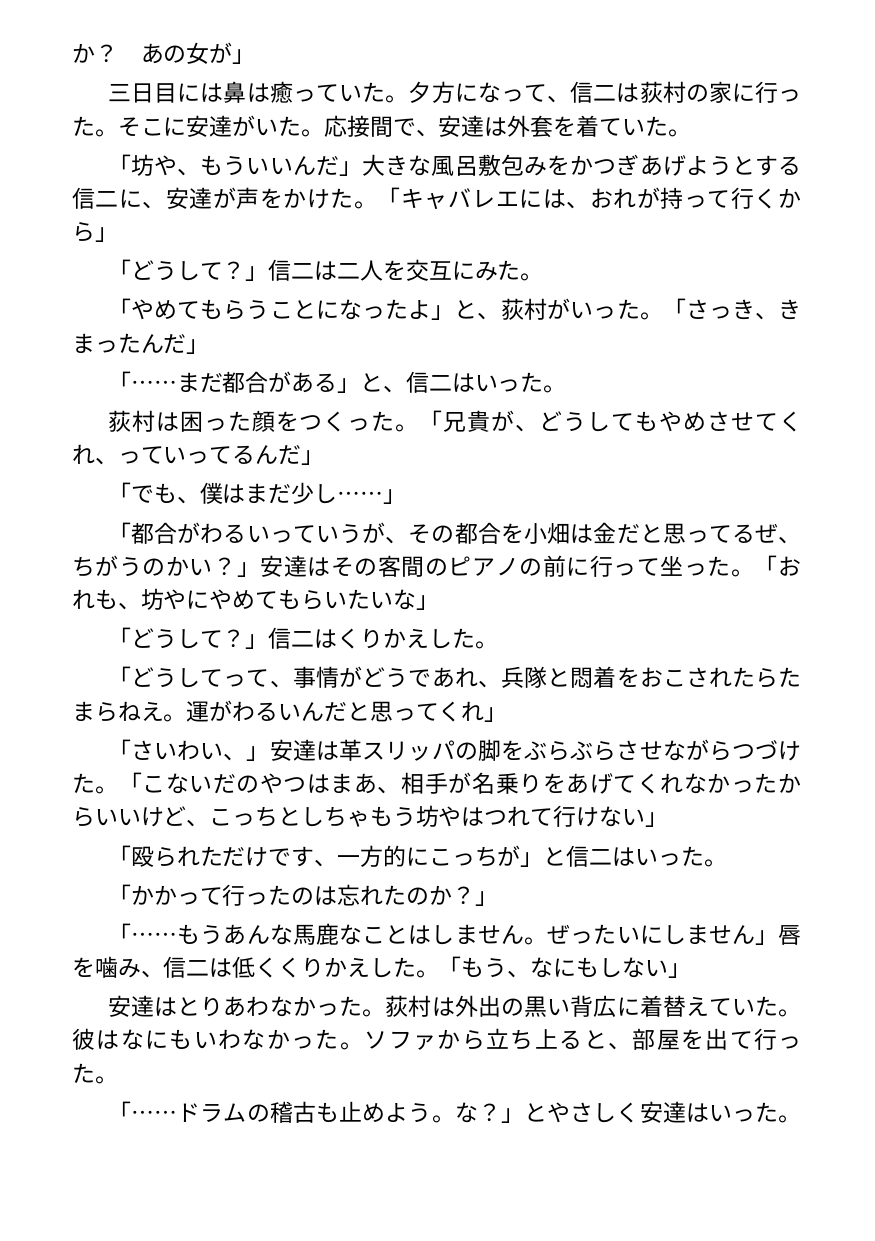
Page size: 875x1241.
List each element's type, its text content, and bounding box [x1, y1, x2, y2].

text 「でも、僕はまだ少し……」 [72, 476, 802, 509]
text 「殴られただけです、一方的にこっちが」と信二はいった。 [72, 838, 802, 872]
text 「……もうあんな馬鹿なことはしません。ぜったいにしません」唇を噛み、信二は低くくりかえした。「もう、なにもしない」 [72, 917, 802, 983]
text 三日目には鼻は癒っていた。夕方になって、信二は荻村の家に行った。そこに安達がいた。応接間で、安達は外套を着ていた。 [72, 75, 802, 142]
text 安達はとりあわなかった。荻村は外出の黒い背広に着替えていた。彼はなにもいわなかった。ソファから立ち上ると、部屋を出て行った。 [72, 989, 802, 1089]
text 「どうして？」信二はくりかえした。 [72, 621, 802, 654]
text 「どうしてって、事情がどうであれ、兵隊と悶着をおこされたらたまらねえ。運がわるいんだと思ってくれ」 [72, 660, 802, 727]
text 荻村は困った顔をつくった。「兄貴が、どうしてもやめさせてくれ、っていってるんだ」 [72, 404, 802, 470]
text 「坊や、もういいんだ」大きな風呂敷包みをかつぎあげようとする信二に、安達が声をかけた。「キャバレエには、おれが持って行くから」 [72, 148, 802, 247]
text 「……まだ都合がある」と、信二はいった。 [72, 365, 802, 398]
text か？ あの女が」 [72, 36, 802, 69]
text 「都合がわるいっていうが、その都合を小畑は金だと思ってるぜ、ちがうのかい？」安達はその客間のピアノの前に行って坐った。「おれも、坊やにやめてもらいたいな」 [72, 516, 802, 615]
text 「かかって行ったのは忘れたのか？」 [72, 877, 802, 911]
text 「どうして？」信二は二人を交互にみた。 [72, 253, 802, 286]
text 「やめてもらうことになったよ」と、荻村がいった。「さっき、きまったんだ」 [72, 292, 802, 359]
text 「さいわい、」安達は革スリッパの脚をぶらぶらさせながらつづけた。「こないだのやつはまあ、相手が名乗りをあげてくれなかったからいいけど、こっちとしちゃもう坊やはつれて行けない」 [72, 733, 802, 832]
text 「……ドラムの稽古も止めよう。な？」とやさしく安達はいった。 [72, 1095, 802, 1128]
